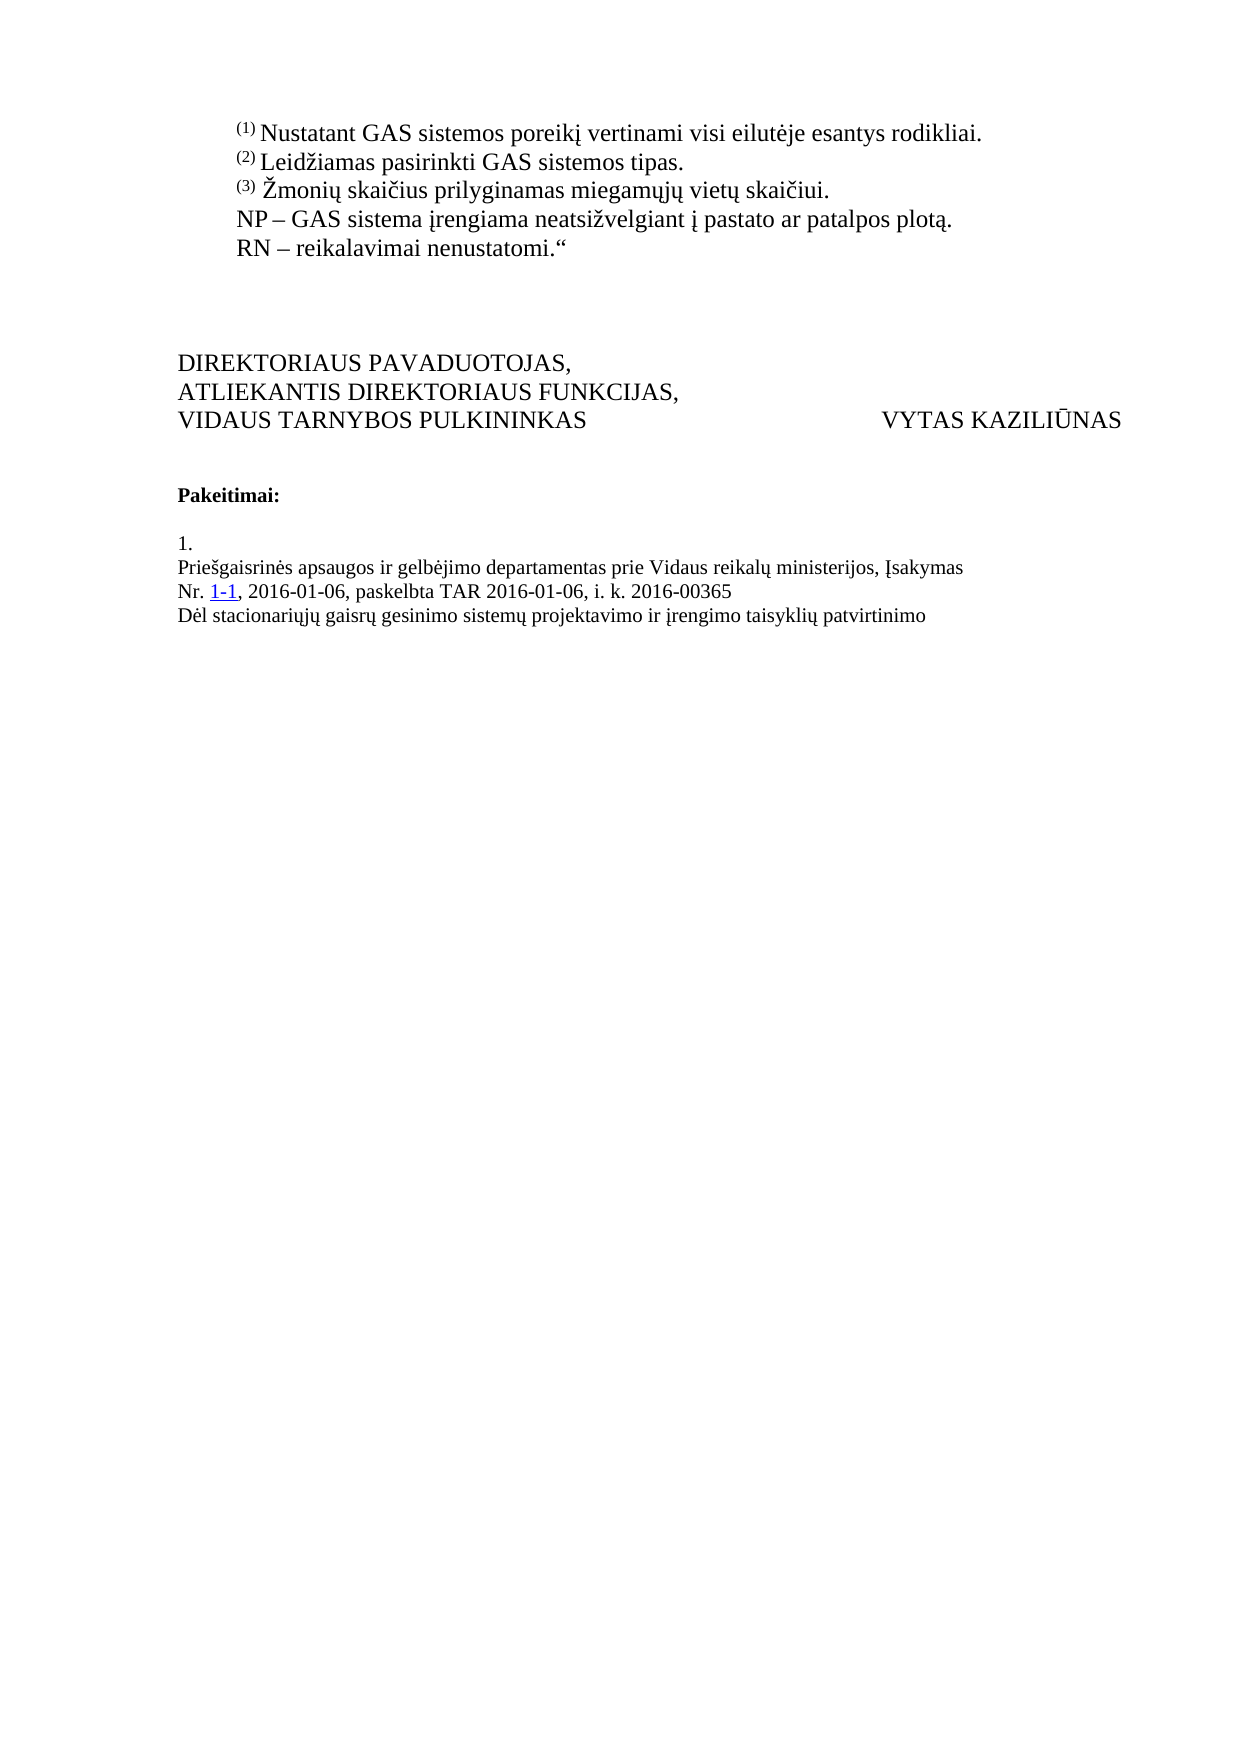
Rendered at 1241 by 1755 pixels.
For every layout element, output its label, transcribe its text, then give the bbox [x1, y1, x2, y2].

text Nr. 1-1, 2016-01-06, paskelbta TAR 2016-01-06, i. k. 2016-00365 [177, 579, 1122, 603]
text (3) žmonių skaičius prilyginamas miegamųjų vietų skaičiui. [177, 176, 1122, 204]
text Pakeitimai: [177, 482, 1122, 507]
text (2) Leidžiamas pasirinkti GAS sistemos tipas. [177, 147, 1122, 176]
text NP – GAS sistema įrengiama neatsižvelgiant į pastato ar patalpos plotą. [177, 204, 1122, 233]
text atliekantis direktoriaus funkcijas, [177, 377, 1122, 406]
text (1) Nustatant GAS sistemos poreikį vertinami visi eilutėje esantys rodikliai. [177, 118, 1122, 147]
text Direktoriaus pavaduotojas, [177, 348, 1122, 377]
text Priešgaisrinės apsaugos ir gelbėjimo departamentas prie Vidaus reikalų ministerijos, Įsakymas [177, 555, 1122, 579]
text vidaus tarnybos pulkininkas Vytas Kaziliūnas [177, 406, 1122, 434]
text 1. [177, 531, 1122, 555]
text RN – reikalavimai nenustatomi.“ [177, 233, 1122, 262]
text Dėl stacionariųjų gaisrų gesinimo sistemų projektavimo ir įrengimo taisyklių patvirtinimo [177, 603, 1122, 627]
